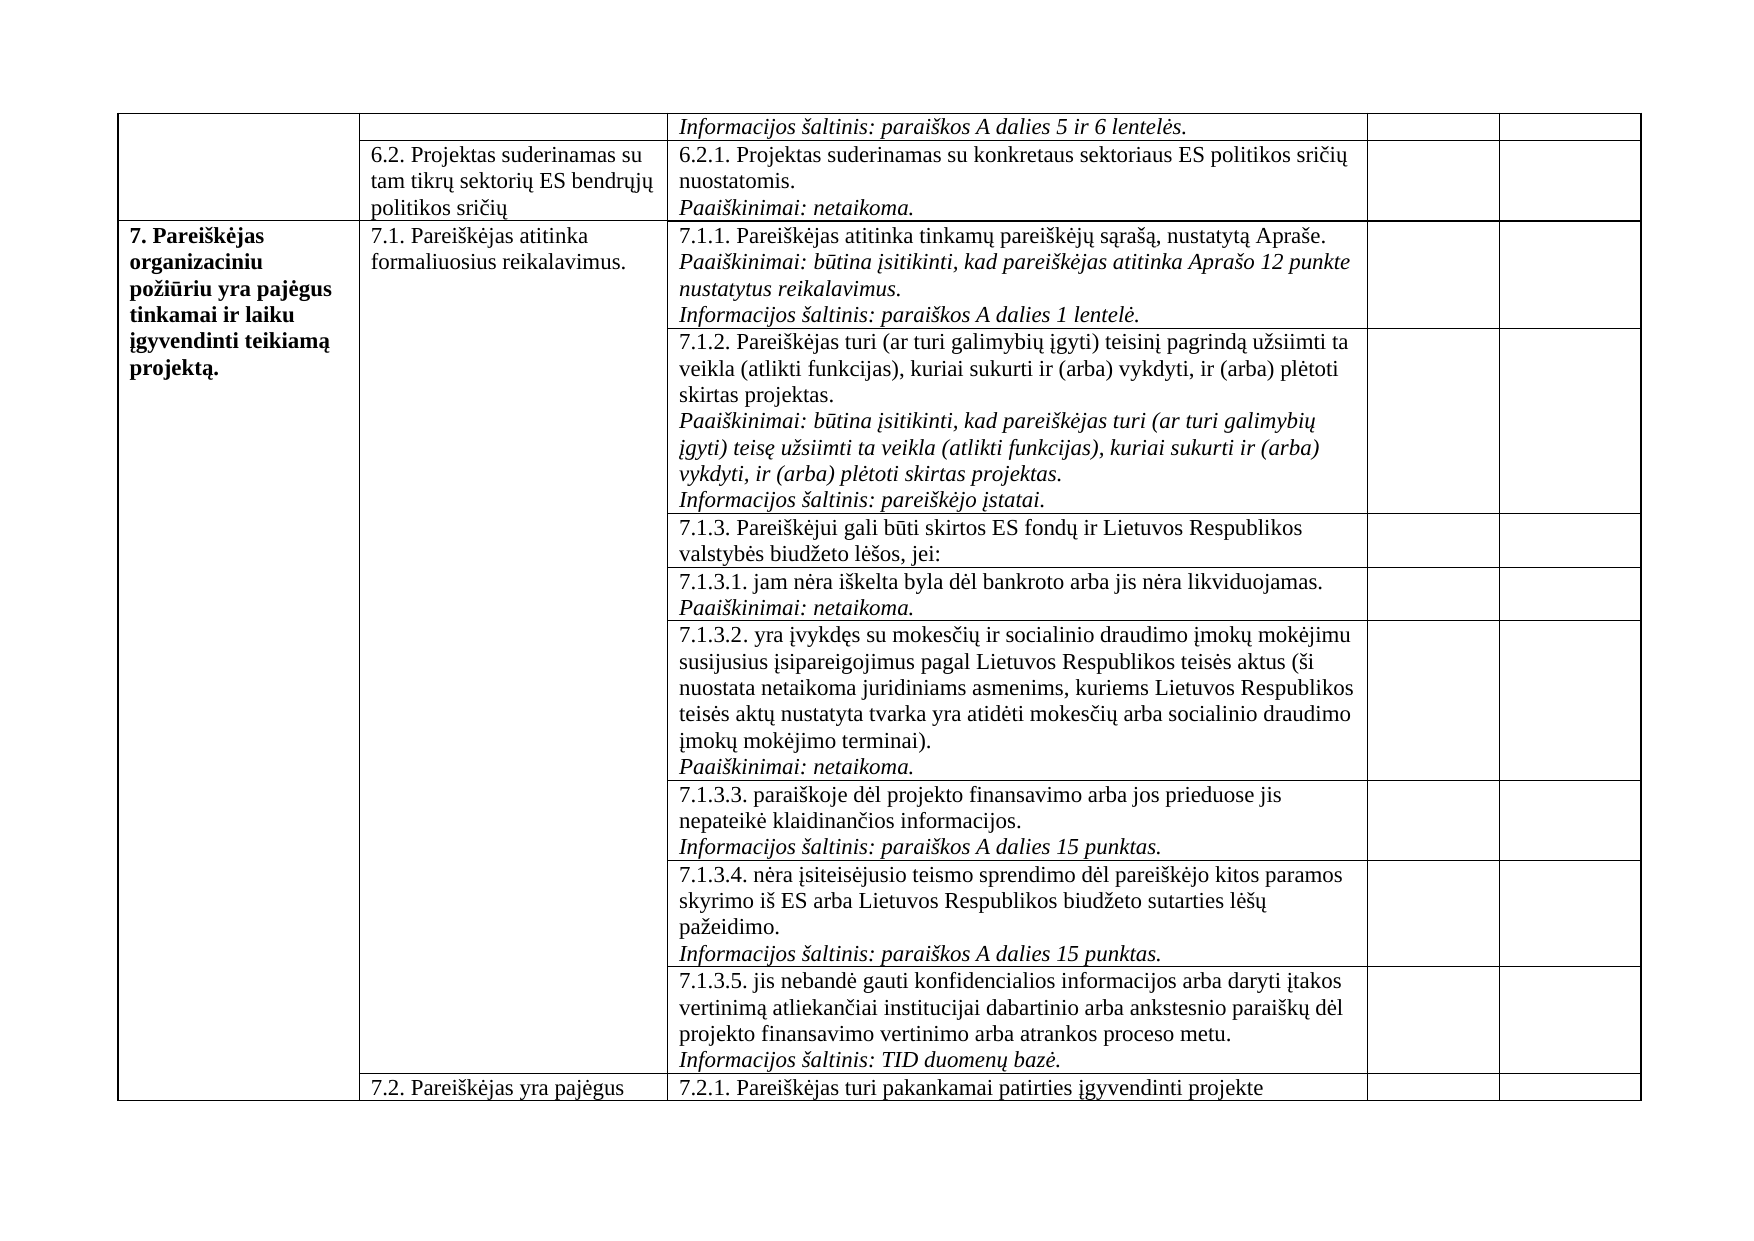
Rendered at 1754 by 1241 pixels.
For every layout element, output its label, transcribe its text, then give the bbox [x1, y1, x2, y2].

table_cell 7.1.3. Pareiškėjui gali būti skirtos ES fondų ir Lietuvos Respublikos valstybės biudžeto lėšos, jei: [668, 514, 1367, 567]
table_cell [1368, 781, 1499, 860]
table_cell [1368, 967, 1499, 1073]
table_cell [1500, 861, 1640, 966]
table_cell [1500, 621, 1640, 779]
table_cell [1500, 141, 1640, 220]
table_cell [1500, 329, 1640, 513]
table_cell 7.1. Pareiškėjas atitinka formaliuosius reikalavimus. [360, 221, 667, 1073]
table_cell [1368, 861, 1499, 966]
table_cell 7.1.3.5. jis nebandė gauti konfidencialios informacijos arba daryti įtakos vertinimą atliekančiai institucijai dabartinio arba ankstesnio paraiškų dėl projekto finansavimo vertinimo arba atrankos proceso metu. Informacijos šaltinis: TID duomenų bazė. [668, 967, 1367, 1073]
table_cell [1500, 967, 1640, 1073]
table_cell [1500, 514, 1640, 567]
table_cell 7.1.3.3. paraiškoje dėl projekto finansavimo arba jos prieduose jis nepateikė klaidinančios informacijos. Informacijos šaltinis: paraiškos A dalies 15 punktas. [668, 781, 1367, 860]
table_cell Informacijos šaltinis: paraiškos A dalies 5 ir 6 lentelės. [668, 114, 1367, 140]
table_cell [1368, 141, 1499, 220]
table_cell 7.1.3.2 . yra įvykdęs su mokesčių ir socialinio draudimo įmokų mokėjimu susijusius įsipareigojimus pagal Lietuvos Respublikos teisės aktus (ši nuostata netaikoma juridiniams asmenims, kuriems Lietuvos Respublikos teisės aktų nustatyta tvarka yra atidėti mokesčių arba socialinio draudimo įmokų mokėjimo terminai). Paaiškinimai: netaikoma. [668, 621, 1367, 779]
table_cell 7.1.1. Pareiškėjas atitinka tinkamų pareiškėjų sąrašą, nustatytą Apraše. Paaiškinimai: būtina įsitikinti, kad pareiškėjas atitinka Aprašo 12 punkte nustatytus reikalavimus. Informacijos šaltinis: paraiškos A dalies 1 lentelė. [668, 222, 1367, 327]
table_cell [1368, 222, 1499, 327]
table_cell [1500, 222, 1640, 327]
table_cell 7. Pareiškėjas organizaciniu požiūriu yra pajėgus tinkamai ir laiku įgyvendinti teikiamą projektą. [119, 221, 359, 1100]
table_cell [1368, 1074, 1499, 1100]
table_cell 6.2. Projektas suderinamas su tam tikrų sektorių ES bendrųjų politikos sričių [360, 141, 667, 220]
table_cell [1500, 568, 1640, 620]
table_cell [1368, 621, 1499, 779]
table_cell 6.2.1. Projektas suderinamas su konkretaus sektoriaus ES politikos sričių nuostatomis. Paaiškinimai: netaikoma. [668, 141, 1367, 220]
table_cell 7.1.3.1. jam nėra iškelta byla dėl bankroto arba jis nėra likviduojamas. Paaiškinimai: netaikoma. [668, 568, 1367, 620]
table_cell [1500, 781, 1640, 860]
table_cell [1368, 514, 1499, 567]
table_cell [119, 114, 359, 220]
table_cell [1368, 329, 1499, 513]
table_cell [360, 114, 667, 140]
table_cell [1500, 1074, 1640, 1100]
table_cell [1500, 114, 1640, 140]
table_cell 7.1.3.4. nėra įsiteisėjusio teismo sprendimo dėl pareiškėjo kitos paramos skyrimo iš ES arba Lietuvos Respublikos biudžeto sutarties lėšų pažeidimo. Informacijos šaltinis: paraiškos A dalies 15 punktas. [668, 861, 1367, 966]
table_cell 7.2.1. Pareiškėjas turi pakankamai patirties įgyvendinti projekte [668, 1074, 1367, 1100]
table_cell [1368, 568, 1499, 620]
table_cell [1368, 114, 1499, 140]
table_cell 7.2. Pareiškėjas yra pajėgus [360, 1074, 667, 1100]
table_cell 7.1.2. Pareiškėjas turi (ar turi galimybių įgyti) teisinį pagrindą užsiimti ta veikla (atlikti funkcijas), kuriai sukurti ir (arba) vykdyti, ir (arba) plėtoti skirtas projektas. Paaiškinimai: būtina įsitikinti, kad pareiškėjas turi (ar turi galimybių įgyti) teisę užsiimti ta veikla (atlikti funkcijas), kuriai sukurti ir (arba) vykdyti, ir (arba) plėtoti skirtas projektas. Informacijos šaltinis: pareiškėjo įstatai. [668, 329, 1367, 513]
